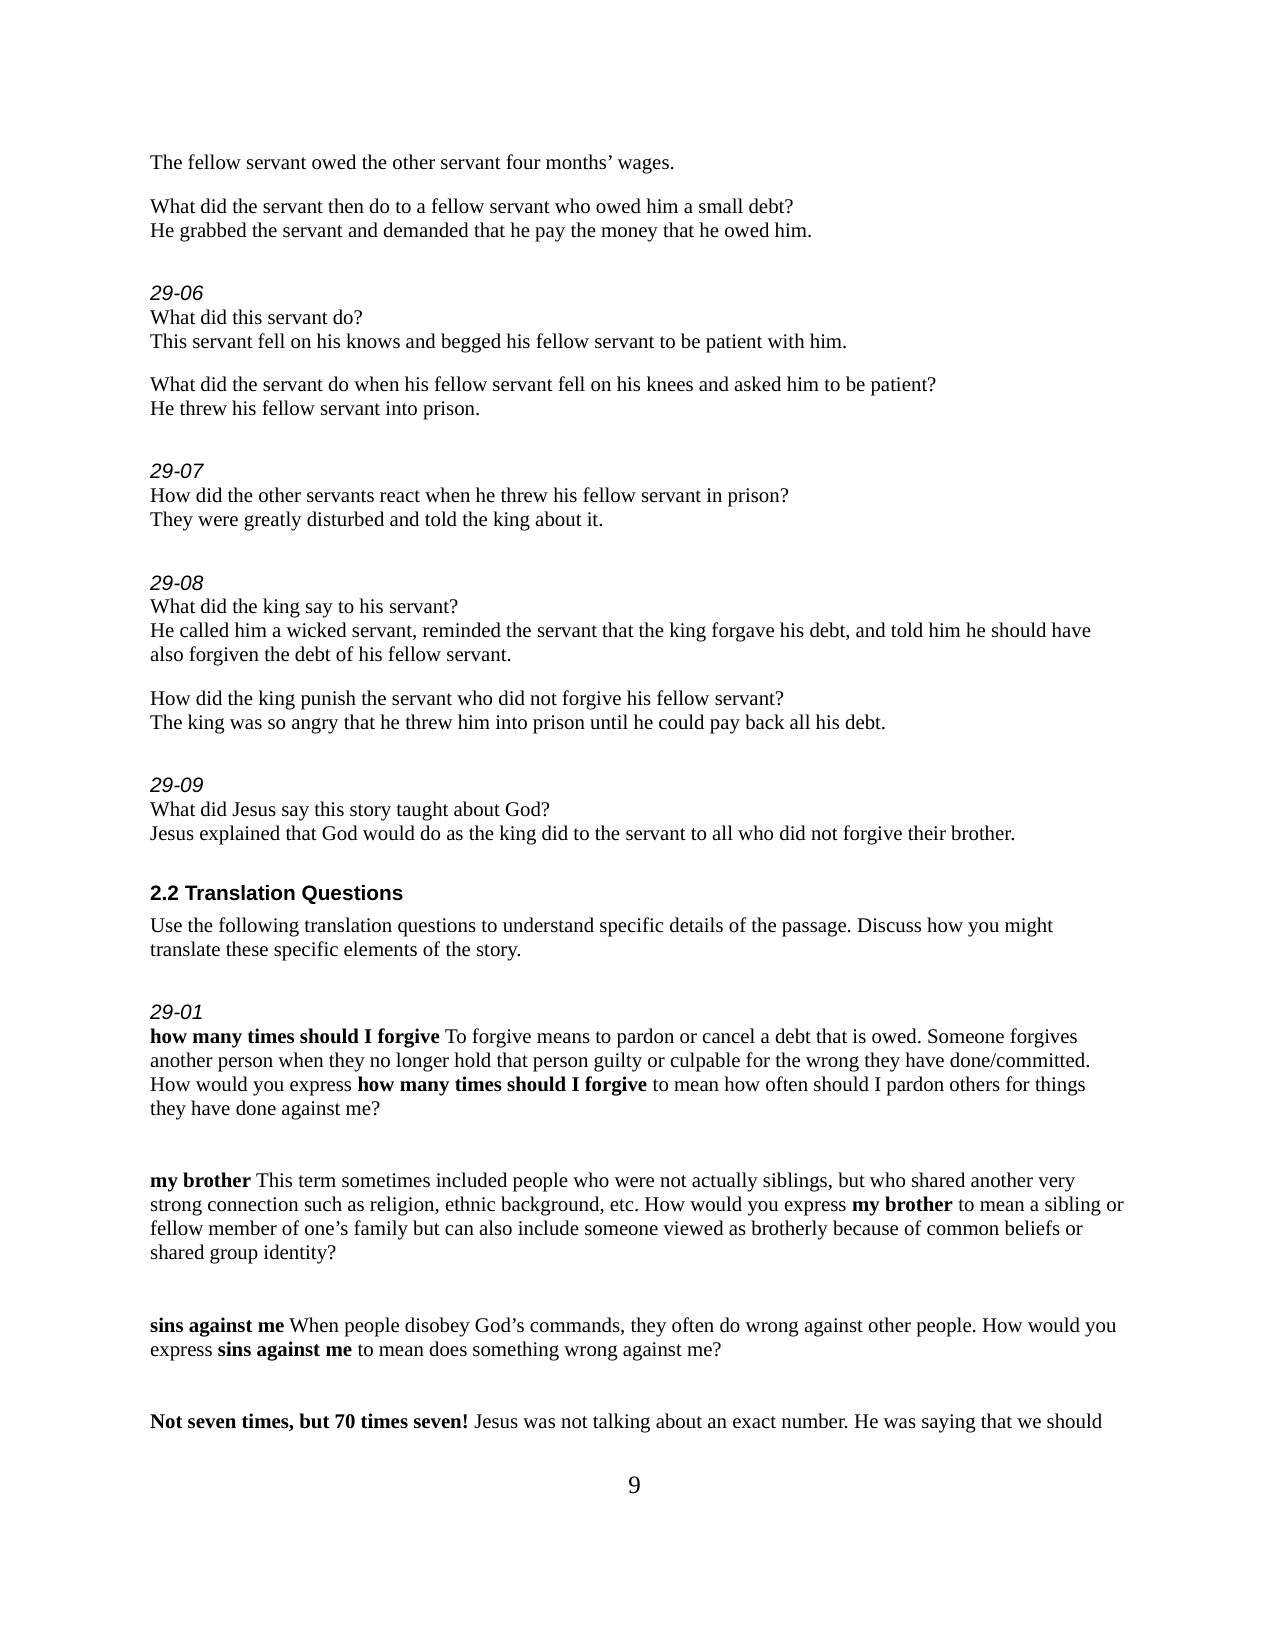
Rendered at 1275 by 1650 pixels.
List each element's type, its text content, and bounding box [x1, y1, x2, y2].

text sins against me When people disobey God’s commands, they often do wrong against other people. How would you express sins against me to mean does something wrong against me? [150, 1312, 1125, 1361]
text my brother This term sometimes included people who were not actually siblings, but who shared another very strong connection such as religion, ethnic background, etc. How would you express my brother to mean a sibling or fellow member of one’s family but can also include someone viewed as brotherly because of common beliefs or shared group identity? [150, 1168, 1125, 1264]
text What did Jesus say this story taught about God? Jesus explained that God would do as the king did to the servant to all who did not forgive their brother. [150, 797, 1125, 845]
text What did this servant do? This servant fell on his knows and begged his fellow servant to be patient with him. [150, 304, 1125, 353]
text How did the other servants react when he threw his fellow servant in prison? They were greatly disturbed and told the king about it. [150, 483, 1125, 531]
subtitle 29-09 [150, 773, 1125, 797]
subtitle 29-07 [150, 459, 1125, 483]
text Not seven times, but 70 times seven! Jesus was not talking about an exact number. He was saying that we should [150, 1409, 1125, 1433]
text What did the king say to his servant? He called him a wicked servant, reminded the servant that the king forgave his debt, and told him he should have also forgiven the debt of his fellow servant. [150, 594, 1125, 666]
subtitle 2.2 Translation Questions [150, 881, 1125, 905]
text How did the king punish the servant who did not forgive his fellow servant? The king was so angry that he threw him into prison until he could pay back all his debt. [150, 686, 1125, 734]
text The fellow servant owed the other servant four months’ wages. [150, 150, 1125, 174]
text What did the servant do when his fellow servant fell on his knees and asked him to be patient? He threw his fellow servant into prison. [150, 372, 1125, 420]
subtitle 29-01 [150, 999, 1125, 1023]
text What did the servant then do to a fellow servant who owed him a small debt? He grabbed the servant and demanded that he pay the money that he owed him. [150, 193, 1125, 242]
text Use the following translation questions to understand specific details of the passage. Discuss how you might translate these specific elements of the story. [150, 912, 1125, 961]
subtitle 29-06 [150, 281, 1125, 304]
text how many times should I forgive To forgive means to pardon or cancel a debt that is owed. Someone forgives another person when they no longer hold that person guilty or culpable for the wrong they have done/committed. How would you express how many times should I forgive to mean how often should I pardon others for things they have done against me? [150, 1023, 1125, 1120]
subtitle 29-08 [150, 570, 1125, 594]
